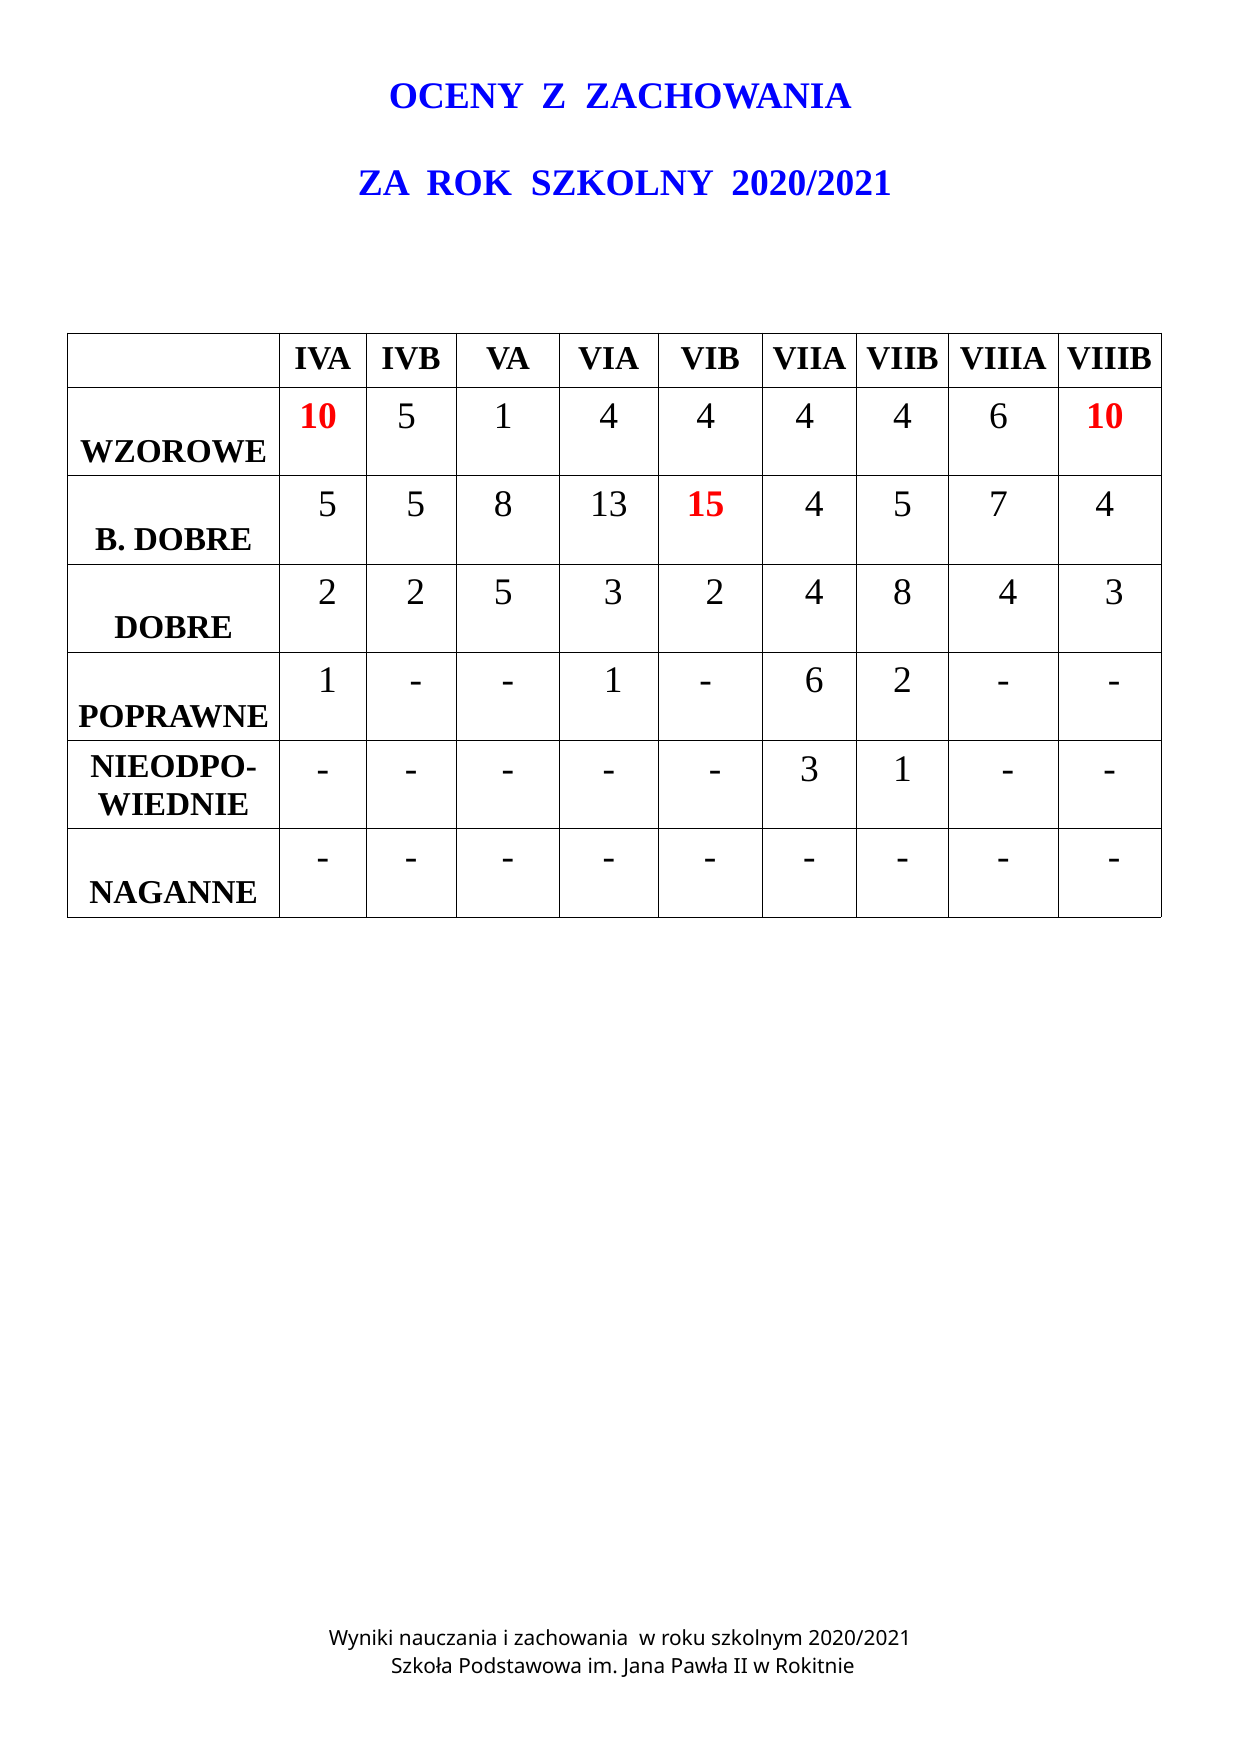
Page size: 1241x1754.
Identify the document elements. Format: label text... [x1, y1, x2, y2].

table_cell 3 [1059, 565, 1161, 652]
table_cell 8 [457, 476, 559, 564]
table_cell - [367, 653, 456, 740]
table_cell 2 [280, 565, 366, 652]
table_cell - [659, 653, 762, 740]
table_cell - [659, 829, 762, 917]
table_header VIIIB [1059, 334, 1161, 387]
table_cell 5 [857, 476, 948, 564]
table_header VIIB [857, 334, 948, 387]
table_cell 6 [763, 653, 856, 740]
table_cell 7 [949, 476, 1058, 564]
table_header VIA [560, 334, 658, 387]
table_cell 13 [560, 476, 658, 564]
table_header VIIIA [949, 334, 1058, 387]
table_cell 1 [280, 653, 366, 740]
table_cell 15 [659, 476, 762, 564]
table_cell 4 [659, 388, 762, 475]
table_cell 3 [560, 565, 658, 652]
table_cell B. DOBRE [68, 476, 279, 564]
table_cell 4 [763, 476, 856, 564]
table_cell 4 [1059, 476, 1161, 564]
text OCENY Z ZACHOWANIA [118, 74, 1122, 117]
table_cell - [949, 829, 1058, 917]
table_cell DOBRE [68, 565, 279, 652]
table_cell - [457, 829, 559, 917]
table_cell - [367, 829, 456, 917]
table_cell - [1059, 741, 1161, 828]
table_cell - [763, 829, 856, 917]
table_cell 6 [949, 388, 1058, 475]
table_cell WZOROWE [68, 388, 279, 475]
table_cell 3 [763, 741, 856, 828]
table_cell - [1059, 653, 1161, 740]
text ZA ROK SZKOLNY 2020/2021 [118, 160, 1122, 203]
table_cell - [367, 741, 456, 828]
table_cell 1 [457, 388, 559, 475]
table_cell 2 [659, 565, 762, 652]
table_cell 4 [560, 388, 658, 475]
table_cell 5 [280, 476, 366, 564]
table_cell - [949, 741, 1058, 828]
table_cell - [659, 741, 762, 828]
table_cell - [949, 653, 1058, 740]
table_cell - [560, 741, 658, 828]
table_cell - [457, 741, 559, 828]
table_cell NAGANNE [68, 829, 279, 917]
table_cell 4 [763, 388, 856, 475]
table_cell 1 [560, 653, 658, 740]
table_cell 4 [949, 565, 1058, 652]
table_cell 5 [367, 476, 456, 564]
table_cell 4 [857, 388, 948, 475]
table_cell - [280, 741, 366, 828]
table_cell - [1059, 829, 1161, 917]
table_cell 2 [367, 565, 456, 652]
table_cell POPRAWNE [68, 653, 279, 740]
table_cell - [857, 829, 948, 917]
table_header VIIA [763, 334, 856, 387]
table_cell 10 [1059, 388, 1161, 475]
table_cell 5 [367, 388, 456, 475]
table_cell 10 [280, 388, 366, 475]
table_cell 1 [857, 741, 948, 828]
table_cell - [457, 653, 559, 740]
table_header VA [457, 334, 559, 387]
table_cell - [560, 829, 658, 917]
table_cell 5 [457, 565, 559, 652]
table_cell 2 [857, 653, 948, 740]
table_header IVB [367, 334, 456, 387]
table_cell 4 [763, 565, 856, 652]
table_header VIB [659, 334, 762, 387]
table_cell NIEODPO-WIEDNIE [68, 741, 279, 828]
table_header [68, 334, 279, 387]
table_cell 8 [857, 565, 948, 652]
table_cell - [280, 829, 366, 917]
table_header IVA [280, 334, 366, 387]
